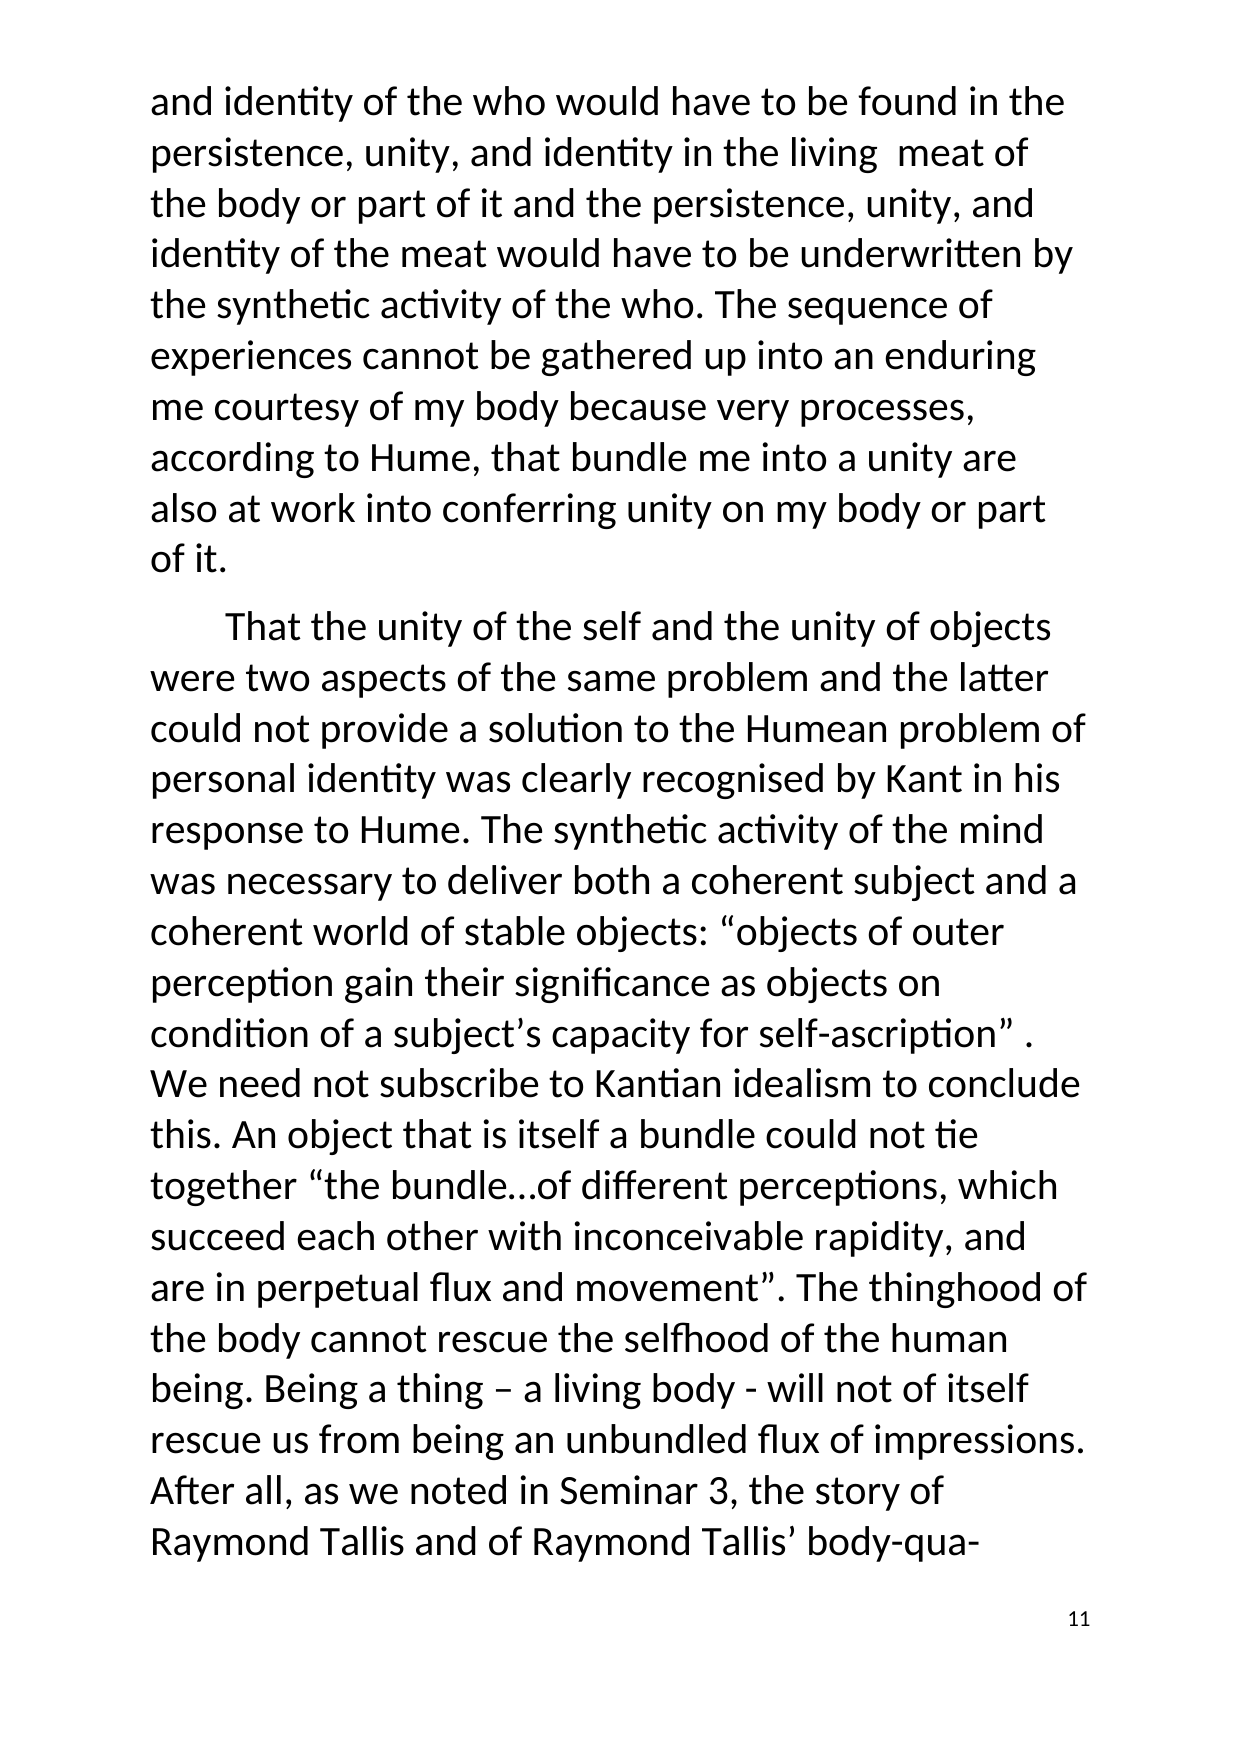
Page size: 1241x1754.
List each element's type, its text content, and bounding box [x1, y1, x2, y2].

text and identity of the who would have to be found in the persistence, unity, and identity in the living meat of the body or part of it and the persistence, unity, and identity of the meat would have to be underwritten by the synthetic activity of the who. The sequence of experiences cannot be gathered up into an enduring me courtesy of my body because very processes, according to Hume, that bundle me into a unity are also at work into conferring unity on my body or part of it. [150, 75, 1090, 583]
text That the unity of the self and the unity of objects were two aspects of the same problem and the latter could not provide a solution to the Humean problem of personal identity was clearly recognised by Kant in his response to Hume. The synthetic activity of the mind was necessary to deliver both a coherent subject and a coherent world of stable objects: “objects of outer perception gain their significance as objects on condition of a subject’s capacity for self-ascription” . We need not subscribe to Kantian idealism to conclude this. An object that is itself a bundle could not tie together “the bundle…of different perceptions, which succeed each other with inconceivable rapidity, and are in perpetual flux and movement”. The thinghood of the body cannot rescue the selfhood of the human being. Being a thing – a living body - will not of itself rescue us from being an unbundled flux of impressions. After all, as we noted in Seminar 3, the story of Raymond Tallis and of Raymond Tallis’ body-qua- [150, 600, 1090, 1566]
